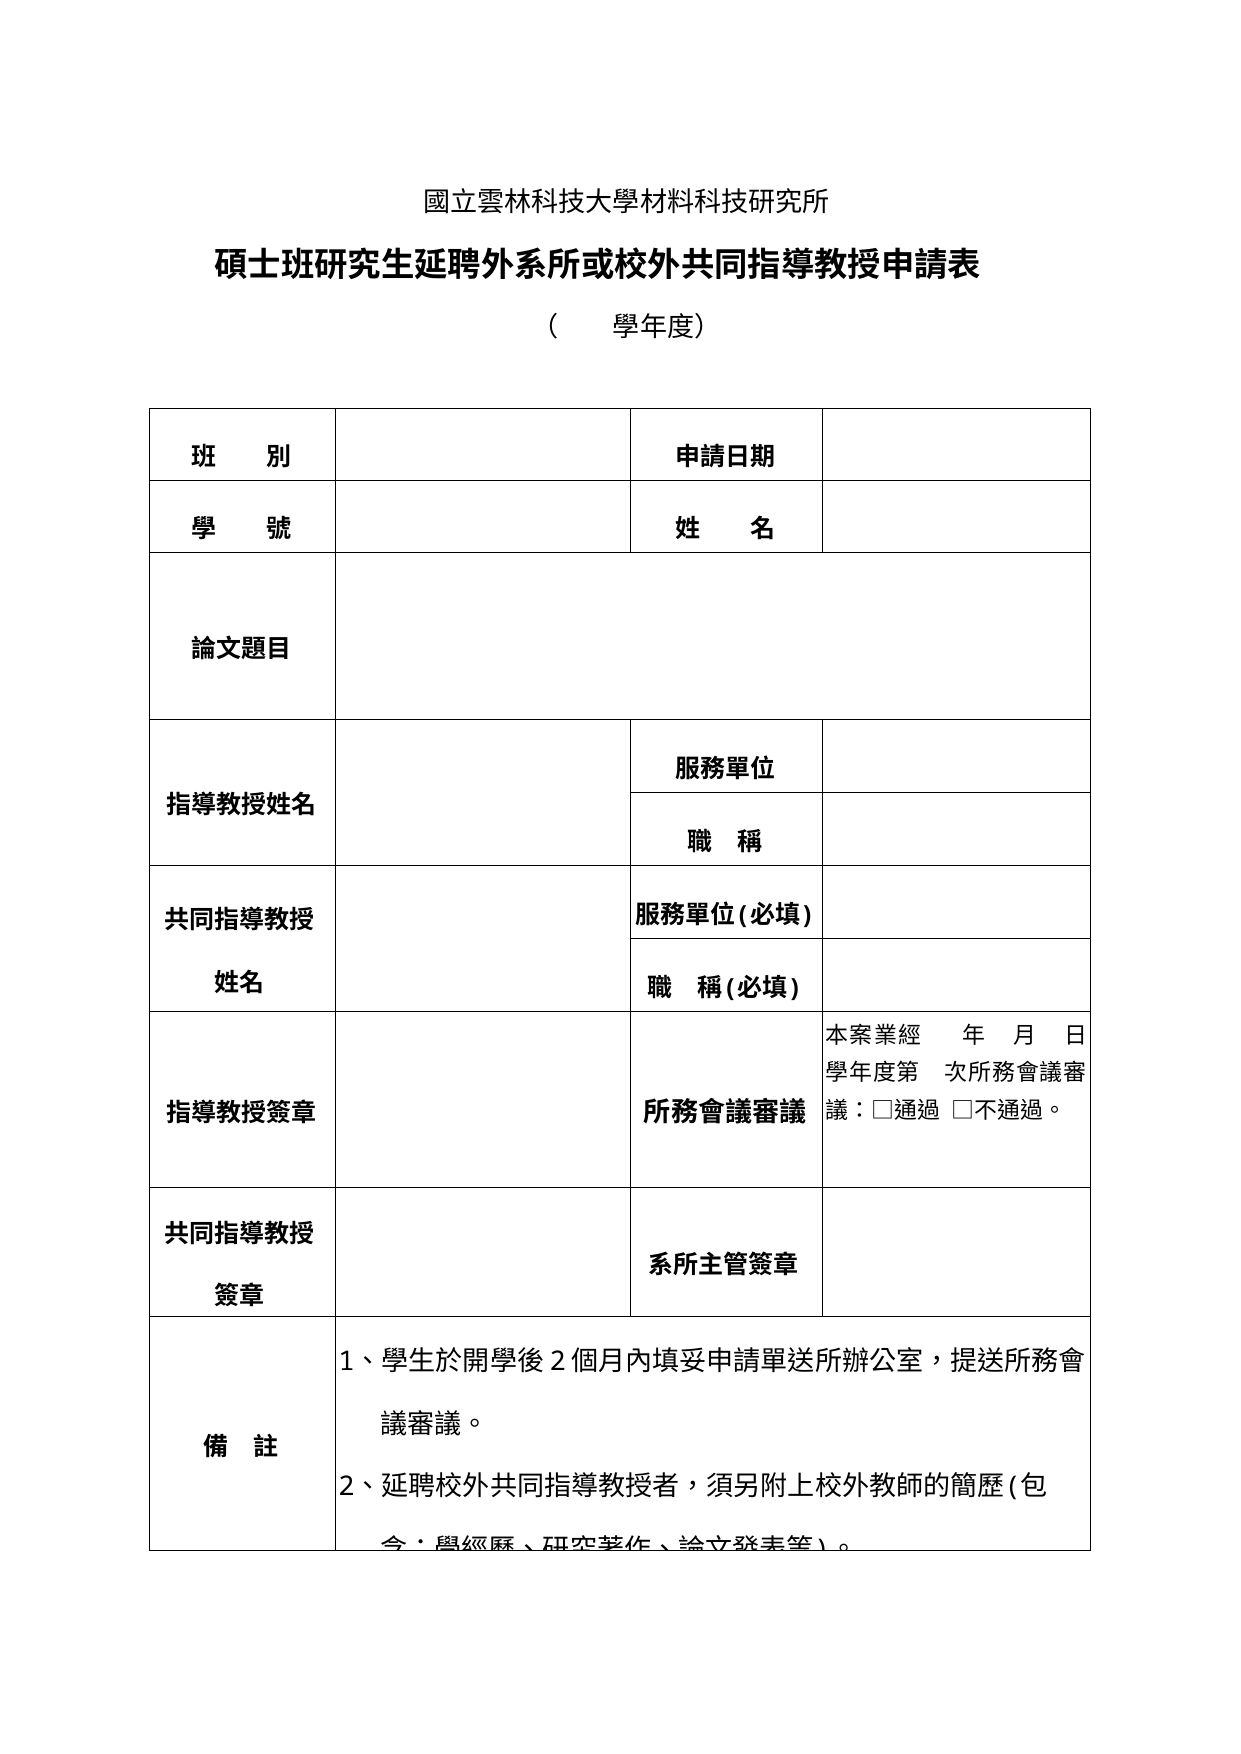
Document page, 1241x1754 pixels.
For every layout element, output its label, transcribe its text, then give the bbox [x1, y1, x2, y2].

table_cell [823, 866, 1090, 938]
table_header [336, 409, 630, 480]
table_cell 職 稱 [631, 793, 822, 865]
table_cell 共同指導教授 簽章 [150, 1188, 335, 1316]
table_header 申請日期 [631, 409, 822, 480]
table_cell 系所主管簽章 [631, 1188, 822, 1316]
table_cell [336, 720, 630, 865]
table_cell 服務單位 [631, 720, 822, 792]
text 碩士班研究生延聘外系所或校外共同指導教授申請表 [214, 221, 1028, 283]
table_header [823, 409, 1090, 480]
table_cell [336, 481, 630, 552]
text 國立雲林科技大學材料科技研究所 [199, 158, 1053, 221]
table_cell 姓 名 [631, 481, 822, 552]
table_cell 學 號 [150, 481, 335, 552]
text （ 學年度） [199, 283, 1053, 346]
table_cell 本案業經 年 月 日 學年度第 次所務會議審議：□通過 □不通過。 [823, 1012, 1090, 1187]
table_cell 所務會議審議 [631, 1012, 822, 1187]
table_cell [336, 553, 1090, 719]
table_cell [336, 866, 630, 1011]
table_cell [823, 1188, 1090, 1316]
table_cell 共同指導教授 姓名 [150, 866, 335, 1011]
table_header 班 別 [150, 409, 335, 480]
table_cell 服務單位(必填) [631, 866, 822, 938]
table_cell [823, 939, 1090, 1011]
table_cell [823, 481, 1090, 552]
table_cell 指導教授簽章 [150, 1012, 335, 1187]
table_cell 論文題目 [150, 553, 335, 719]
table_cell [823, 793, 1090, 865]
table_cell 職 稱(必填) [631, 939, 822, 1011]
table_cell 備 註 [150, 1317, 335, 1550]
table_cell [336, 1188, 630, 1316]
table_cell [336, 1012, 630, 1187]
table_cell [823, 720, 1090, 792]
table_cell 指導教授姓名 [150, 720, 335, 865]
table_cell 1、學生於開學後2個月內填妥申請單送所辦公室，提送所務會議審議。 2、延聘校外共同指導教授者，須另附上校外教師的簡歷(包含：學經歷、研究著作、論文發表等)。 [336, 1317, 1090, 1550]
